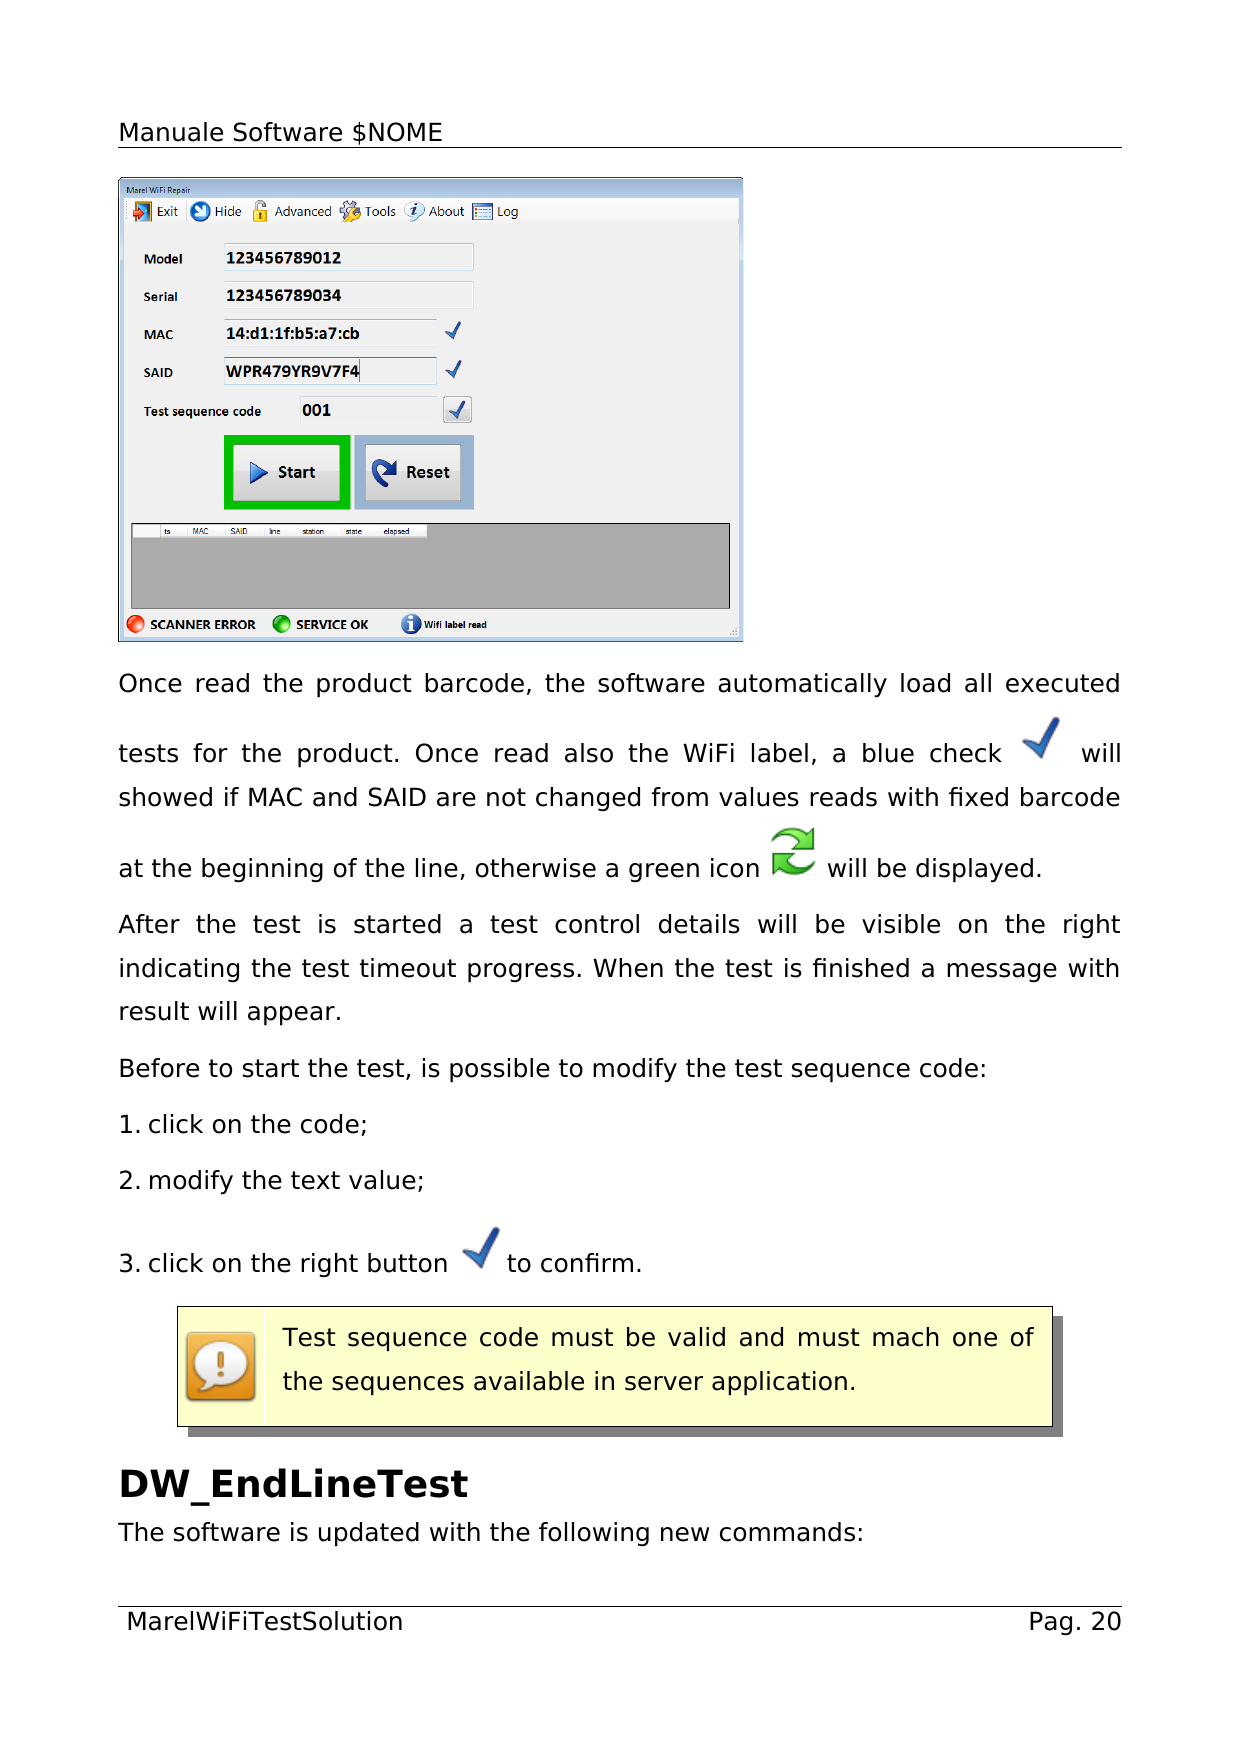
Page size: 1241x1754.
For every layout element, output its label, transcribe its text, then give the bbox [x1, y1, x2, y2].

picture [183, 1328, 259, 1404]
text Before to start the test, is possible to modify the test sequence code: [118, 1054, 1122, 1083]
picture [768, 827, 819, 877]
table_header [178, 1307, 264, 1426]
text After the test is started a test control details will be visible on the right indicating the test timeout progress. When the test is finished a message with result will appear. [118, 910, 1122, 1027]
list click on the code; [118, 1110, 1122, 1139]
subtitle DW_EndLineTest [118, 1462, 1122, 1506]
picture [456, 1222, 507, 1273]
picture [1016, 712, 1067, 763]
picture [118, 177, 744, 642]
text Once read the product barcode, the software automatically load all executed tests for the product. Once read also the WiFi label, a blue check will showed if MAC and SAID are not changed from values reads with fixed barcode at the beginning of the line, otherwise a green icon will be displayed. [118, 669, 1122, 883]
list click on the right button to confirm. [118, 1222, 1122, 1278]
list modify the text value; [118, 1166, 1122, 1195]
text The software is updated with the following new commands: [118, 1518, 1122, 1547]
table_header Test sequence code must be valid and must mach one of the sequences available in server application. [265, 1307, 1052, 1426]
